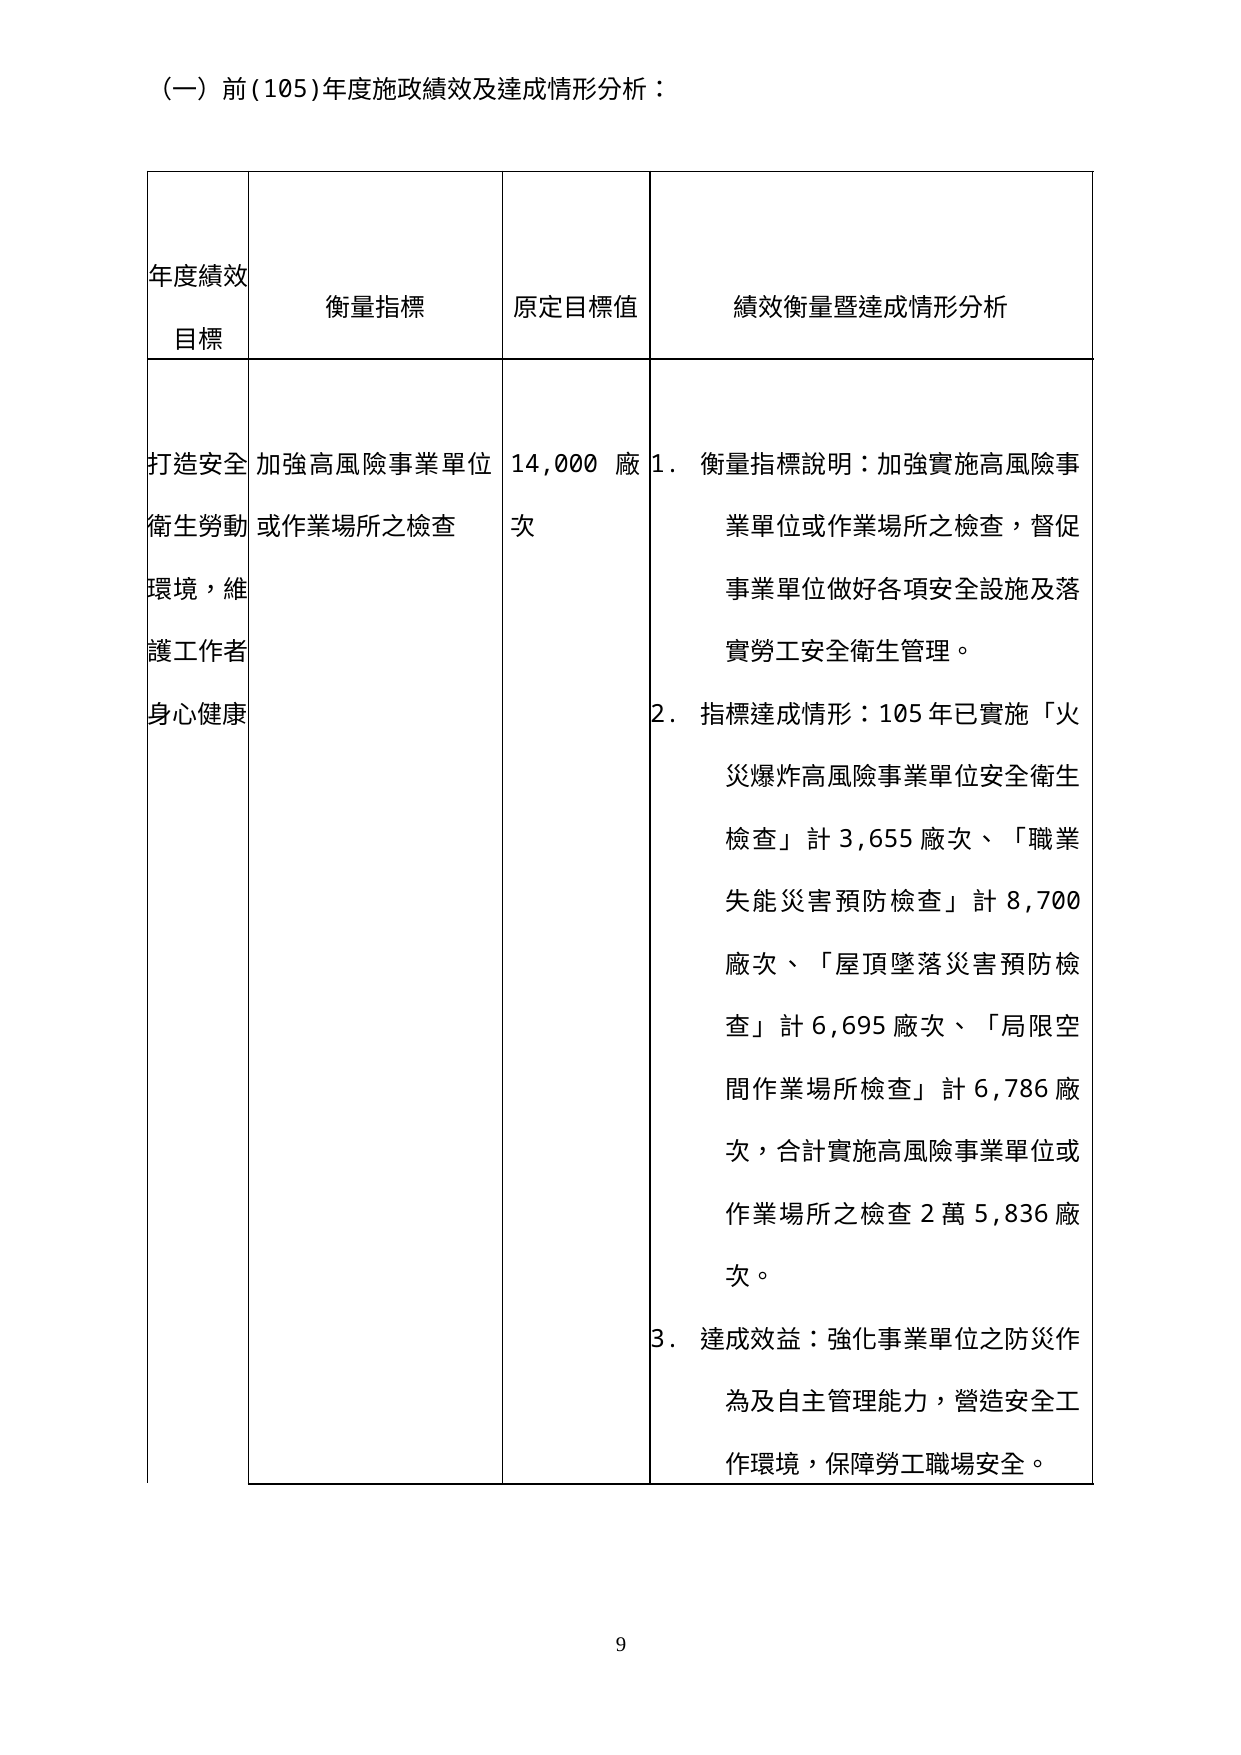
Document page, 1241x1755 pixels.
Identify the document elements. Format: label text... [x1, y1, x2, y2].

table_header 年度績效目標 [148, 172, 248, 358]
table_cell 加強高風險事業單位或作業場所之檢查 [249, 360, 502, 1483]
table_cell 14,000廠次 [503, 360, 649, 1483]
table_header 原定目標值 [503, 172, 649, 358]
table_cell 衡量指標說明：加強實施高風險事業單位或作業場所之檢查，督促事業單位做好各項安全設施及落實勞工安全衛生管理。 指標達成情形：105年已實施「火災爆炸高風險事業單位安全衛生檢查」計3,655廠次、「職業失能災害預防檢查」計8,700廠次、「屋頂墜落災害預防檢查」計6,695廠次、「局限空間作業場所檢查」計6,786廠次，合計實施高風險事業單位或作業場所之檢查2萬5,836廠次。 達成效益：強化事業單位之防災作為及自主管理能力，營造安全工作環境，保障勞工職場安全。 [651, 360, 1092, 1483]
table_cell 打造安全衛生勞動環境，維護工作者身心健康 [148, 360, 248, 1483]
table_header 績效衡量暨達成情形分析 [651, 172, 1092, 358]
table_header 衡量指標 [249, 172, 502, 358]
text （一）前(105)年度施政績效及達成情形分析： [148, 46, 1093, 108]
